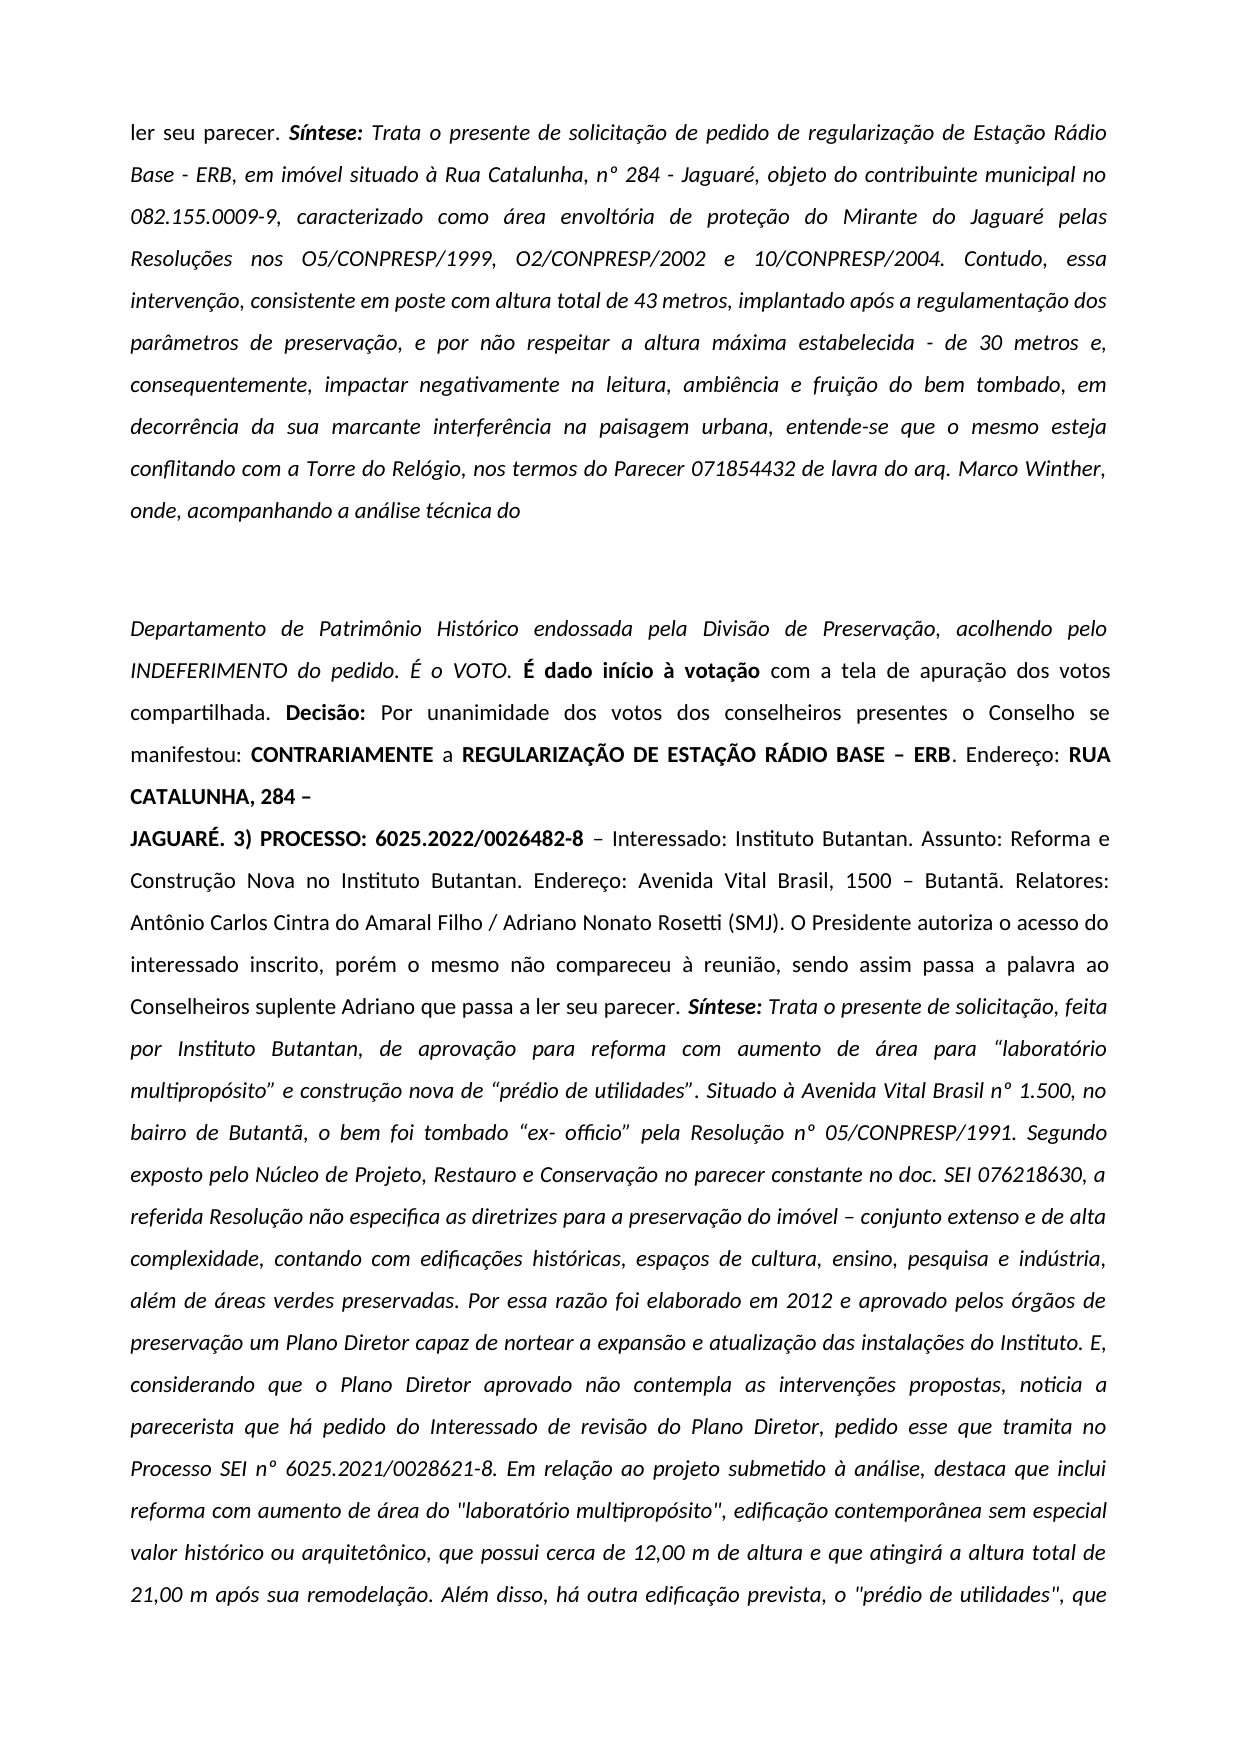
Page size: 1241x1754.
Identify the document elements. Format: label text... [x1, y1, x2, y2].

text Departamento de Patrimônio Histórico endossada pela Divisão de Preservação, acolhendo pelo INDEFERIMENTO do pedido. É o VOTO. É dado início à votação com a tela de apuração dos votos compartilhada. Decisão: Por unanimidade dos votos dos conselheiros presentes o Conselho se manifestou: CONTRARIAMENTE a REGULARIZAÇÃO DE ESTAÇÃO RÁDIO BASE – ERB. Endereço: RUA CATALUNHA, 284 – [130, 614, 1111, 810]
text ler seu parecer. Síntese: Trata o presente de solicitação de pedido de regularização de Estação Rádio Base - ERB, em imóvel situado à Rua Catalunha, nº 284 - Jaguaré, objeto do contribuinte municipal no 082.155.0009-9, caracterizado como área envoltória de proteção do Mirante do Jaguaré pelas Resoluções nos O5/CONPRESP/1999, O2/CONPRESP/2002 e 10/CONPRESP/2004. Contudo, essa intervenção, consistente em poste com altura total de 43 metros, implantado após a regulamentação dos parâmetros de preservação, e por não respeitar a altura máxima estabelecida - de 30 metros e, consequentemente, impactar negativamente na leitura, ambiência e fruição do bem tombado, em decorrência da sua marcante interferência na paisagem urbana, entende-se que o mesmo esteja conﬂitando com a Torre do Relógio, nos termos do Parecer 071854432 de lavra do arq. Marco Winther, onde, acompanhando a análise técnica do [130, 118, 1111, 524]
text JAGUARÉ. 3) PROCESSO: 6025.2022/0026482-8 – Interessado: Instituto Butantan. Assunto: Reforma e Construção Nova no Instituto Butantan. Endereço: Avenida Vital Brasil, 1500 – Butantã. Relatores: Antônio Carlos Cintra do Amaral Filho / Adriano Nonato Rosetti (SMJ). O Presidente autoriza o acesso do interessado inscrito, porém o mesmo não compareceu à reunião, sendo assim passa a palavra ao Conselheiros suplente Adriano que passa a ler seu parecer. Síntese: Trata o presente de solicitação, feita por Instituto Butantan, de aprovação para reforma com aumento de área para “laboratório multipropósito” e construção nova de “prédio de utilidades”. Situado à Avenida Vital Brasil nº 1.500, no bairro de Butantã, o bem foi tombado “ex- oﬃcio” pela Resolução nº 05/CONPRESP/1991. Segundo exposto pelo Núcleo de Projeto, Restauro e Conservação no parecer constante no doc. SEI 076218630, a referida Resolução não especiﬁca as diretrizes para a preservação do imóvel – conjunto extenso e de alta complexidade, contando com ediﬁcações históricas, espaços de cultura, ensino, pesquisa e indústria, além de áreas verdes preservadas. Por essa razão foi elaborado em 2012 e aprovado pelos órgãos de preservação um Plano Diretor capaz de nortear a expansão e atualização das instalações do Instituto. E, considerando que o Plano Diretor aprovado não contempla as intervenções propostas, noticia a parecerista que há pedido do Interessado de revisão do Plano Diretor, pedido esse que tramita no Processo SEI nº 6025.2021/0028621-8. Em relação ao projeto submetido à análise, destaca que inclui reforma com aumento de área do "laboratório multipropósito", ediﬁcação contemporânea sem especial valor histórico ou arquitetônico, que possui cerca de 12,00 m de altura e que atingirá a altura total de 21,00 m após sua remodelação. Além disso, há outra ediﬁcação prevista, o "prédio de utilidades", que [130, 824, 1111, 1608]
